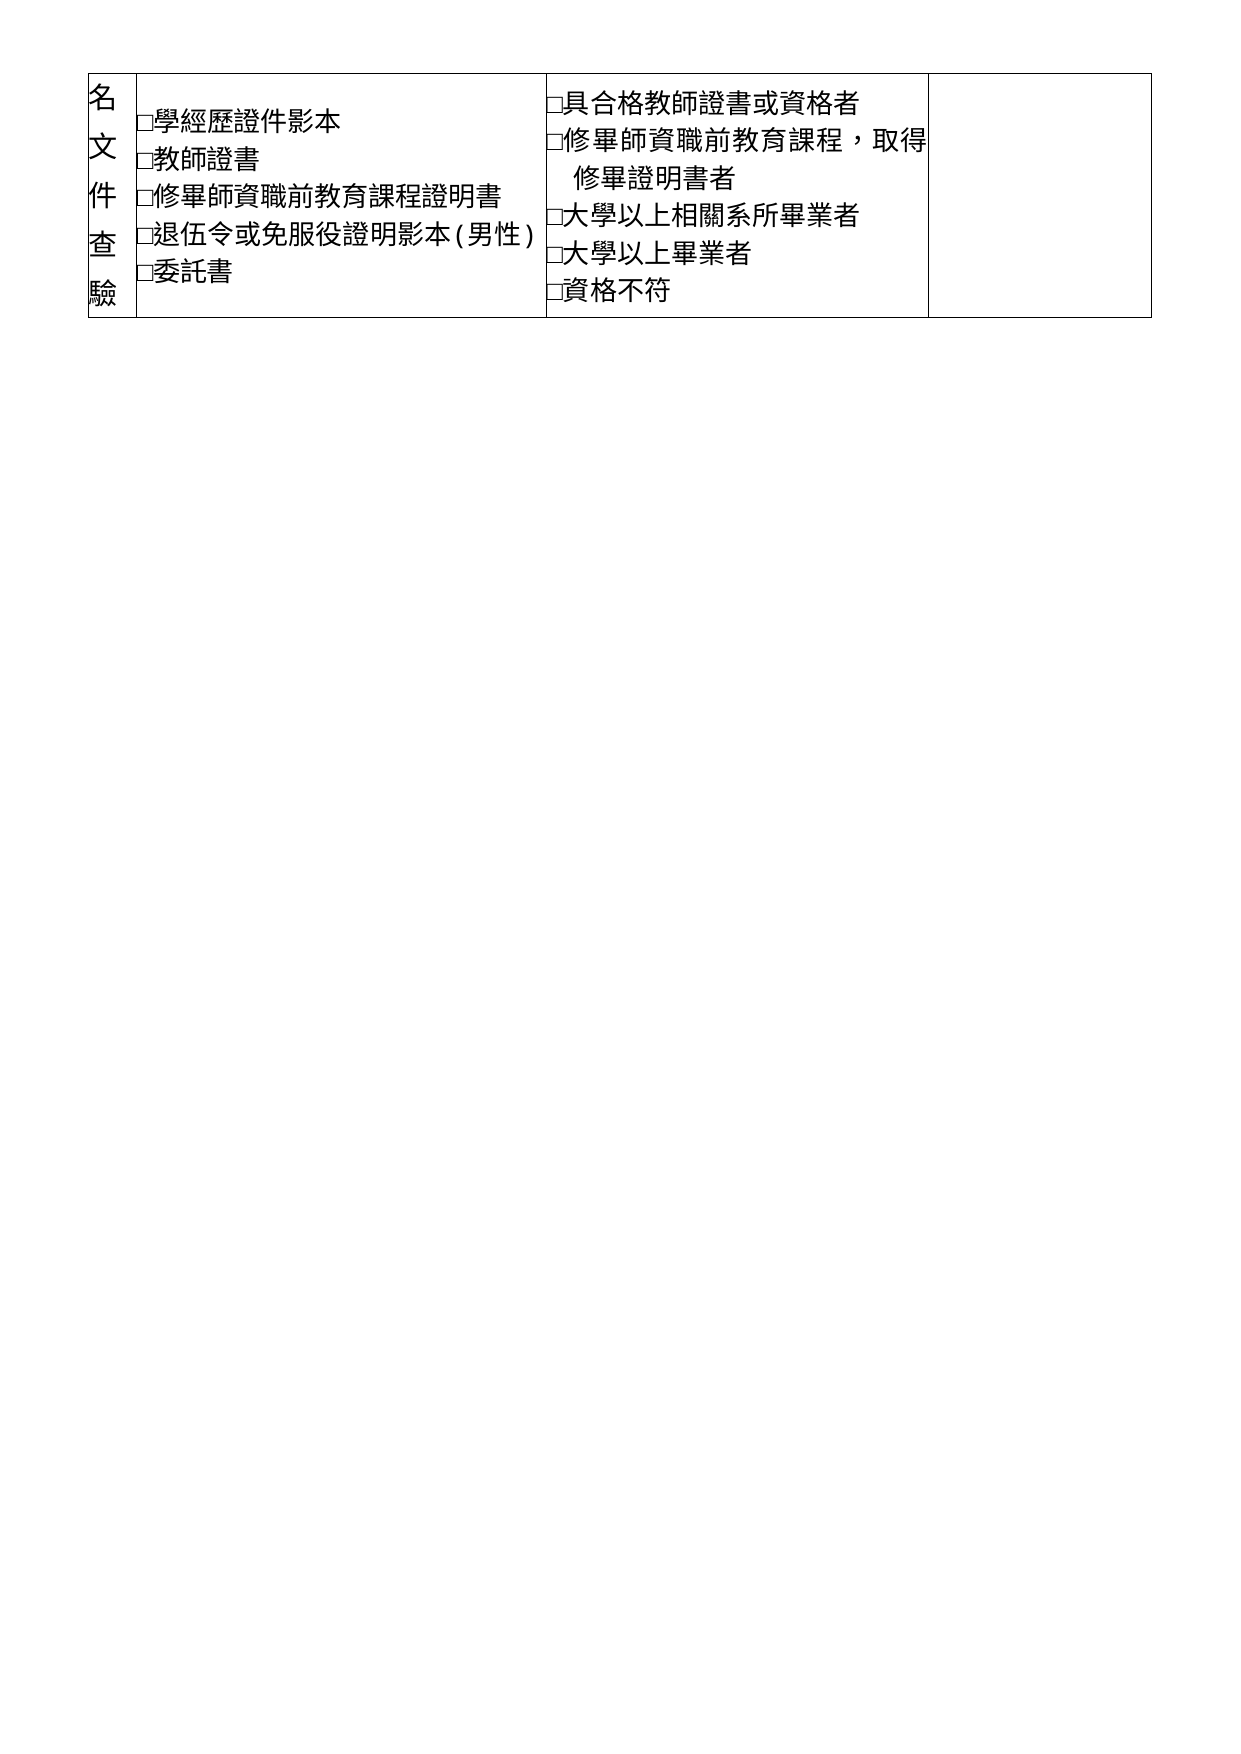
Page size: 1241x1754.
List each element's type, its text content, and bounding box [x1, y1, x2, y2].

table_cell □具合格教師證書或資格者 □修畢師資職前教育課程，取得修畢證明書者 □大學以上相關系所畢業者 □大學以上畢業者 □資格不符 [547, 74, 928, 317]
table_cell □學經歷證件影本 □教師證書 □修畢師資職前教育課程證明書 □退伍令或免服役證明影本(男性) □委託書 [137, 74, 546, 317]
table_cell 名文件查驗 [89, 74, 136, 317]
table_cell [929, 74, 1151, 317]
